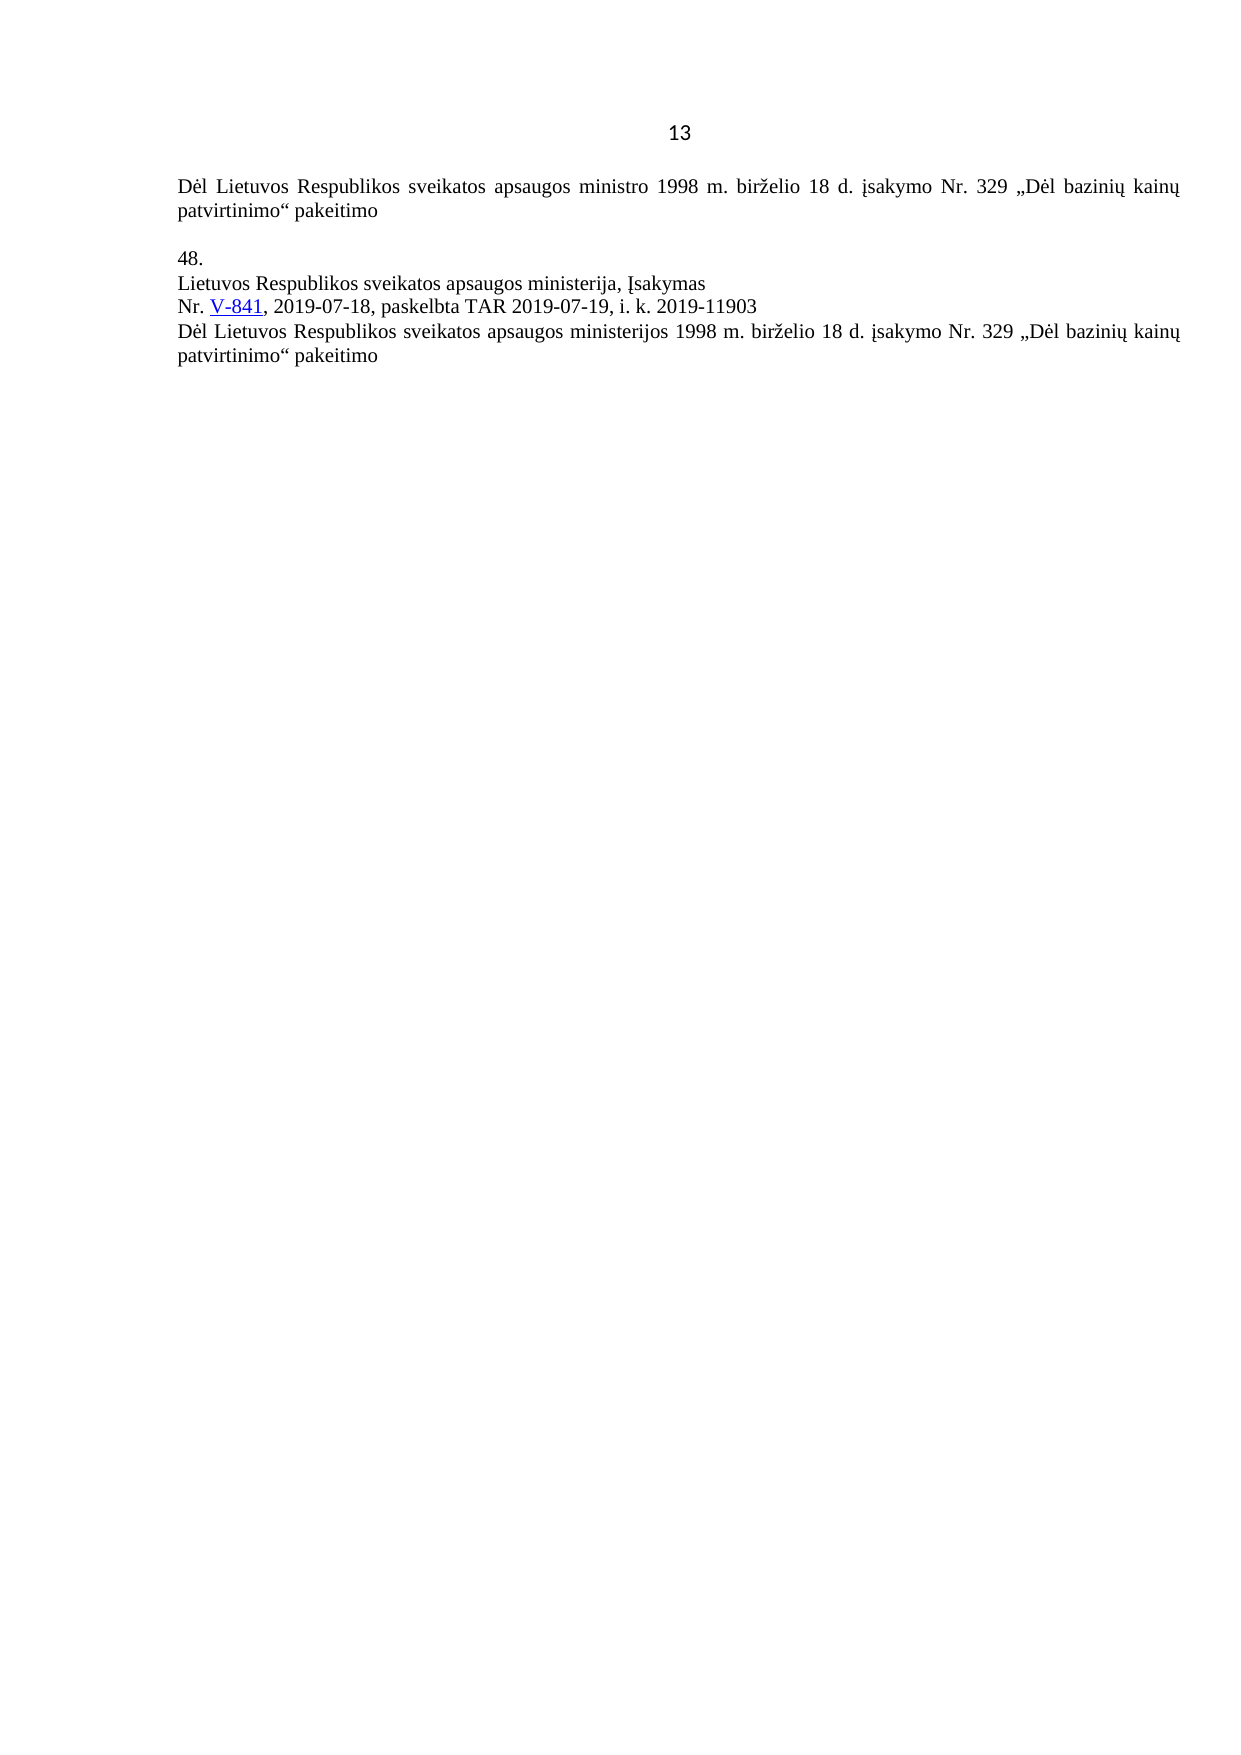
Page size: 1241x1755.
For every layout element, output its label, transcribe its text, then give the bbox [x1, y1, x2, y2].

text Nr. V-841, 2019-07-18, paskelbta TAR 2019-07-19, i. k. 2019-11903 [177, 294, 1181, 318]
text 48. [177, 246, 1181, 270]
text Lietuvos Respublikos sveikatos apsaugos ministerija, Įsakymas [177, 270, 1181, 294]
text Dėl Lietuvos Respublikos sveikatos apsaugos ministro 1998 m. birželio 18 d. įsakymo Nr. 329 „Dėl bazinių kainų patvirtinimo“ pakeitimo [177, 174, 1181, 222]
text Dėl Lietuvos Respublikos sveikatos apsaugos ministerijos 1998 m. birželio 18 d. įsakymo Nr. 329 „Dėl bazinių kainų patvirtinimo“ pakeitimo [177, 318, 1181, 367]
